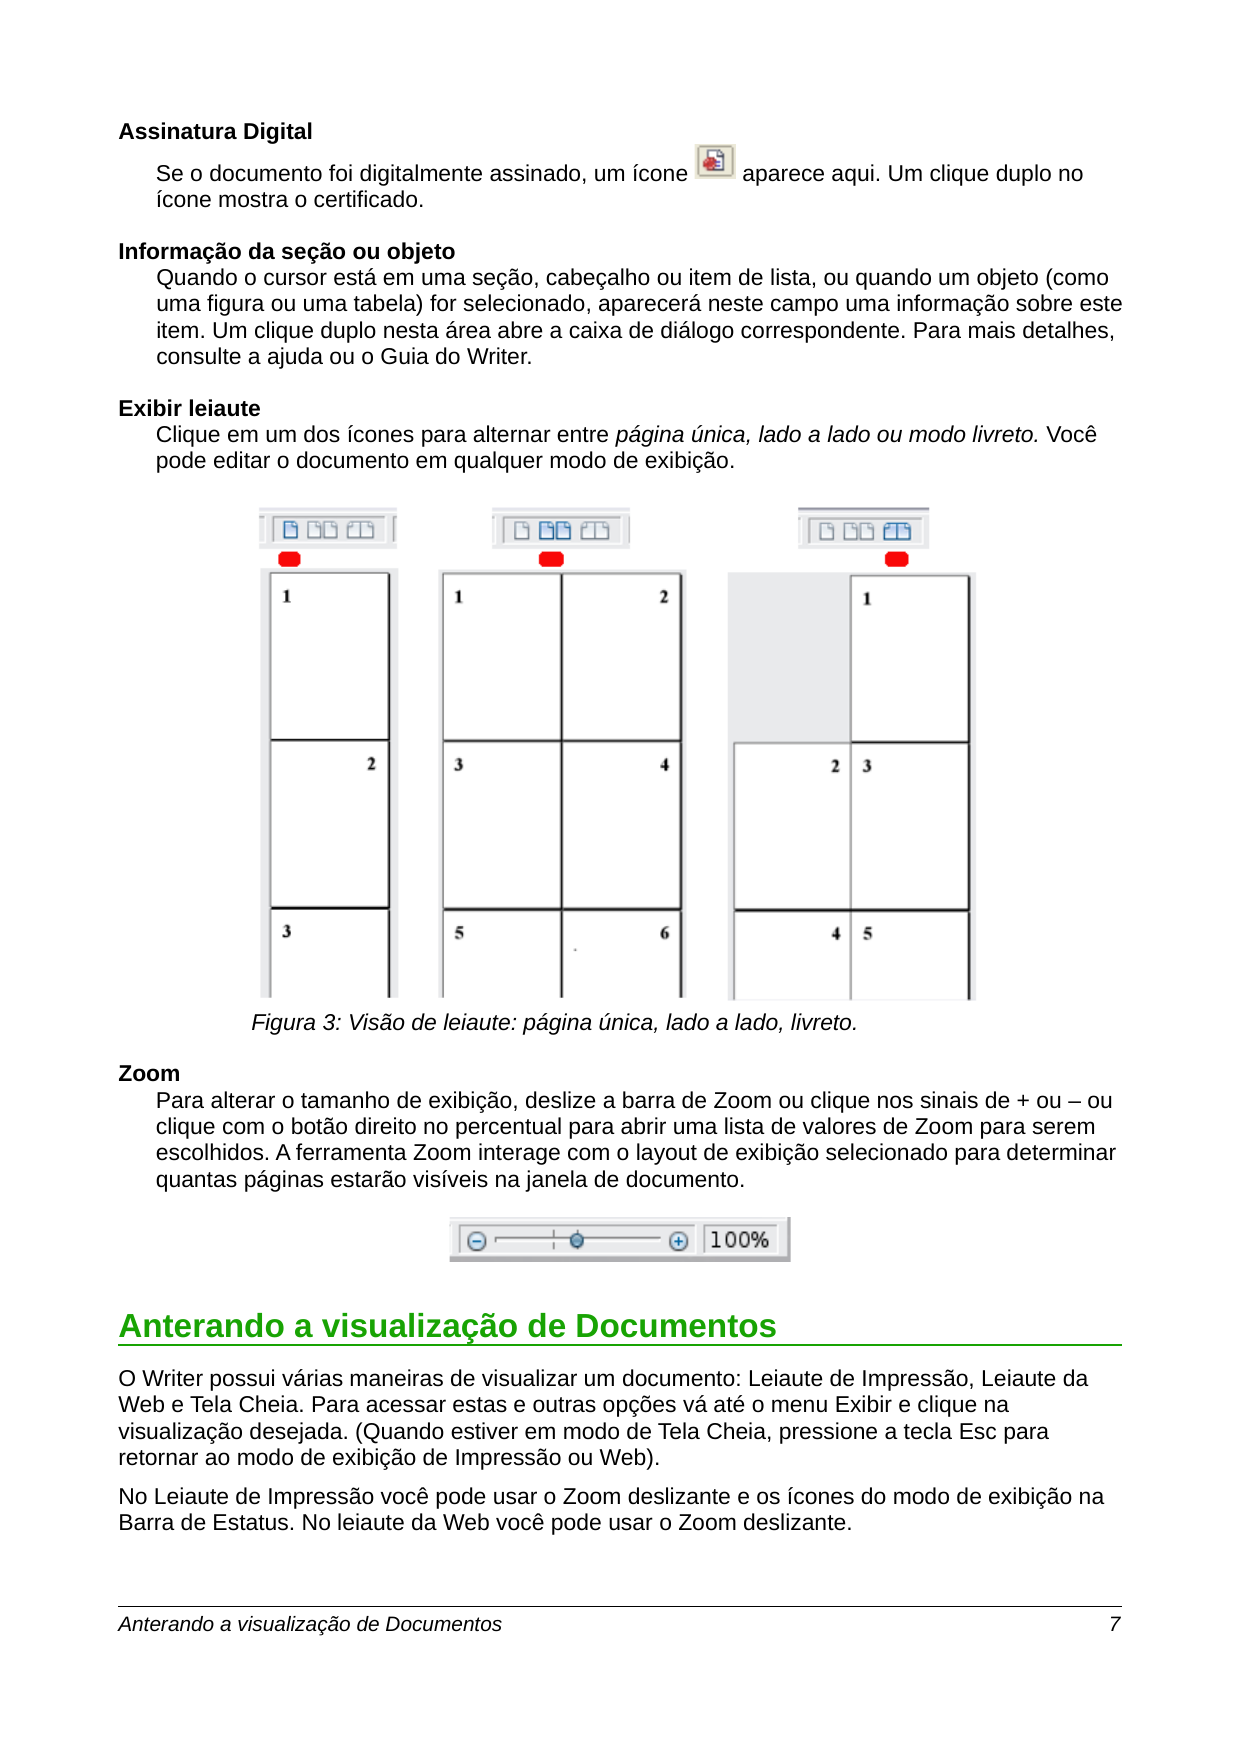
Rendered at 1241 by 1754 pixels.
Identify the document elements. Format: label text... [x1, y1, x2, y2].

text Zoom [118, 1060, 1122, 1087]
text Se o documento foi digitalmente assinado, um ícone aparece aqui. Um clique duplo no ícone mostra o certificado. [156, 144, 1122, 213]
text Figura 3: Visão de leiaute: página única, lado a lado, livreto. [251, 1009, 989, 1035]
text Quando o cursor está em uma seção, cabeçalho ou item de lista, ou quando um objeto (como uma figura ou uma tabela) for selecionado, aparecerá neste campo uma informação sobre este item. Um clique duplo nesta área abre a caixa de diálogo correspondente. Para mais detalhes, consulte a ajuda ou o Guia do Writer. [156, 264, 1134, 369]
text Informação da seção ou objeto [118, 238, 1122, 264]
text Exibir leiaute [118, 394, 1122, 421]
text No Leiaute de Impressão você pode usar o Zoom deslizante e os ícones do modo de exibição na Barra de Estatus. No leiaute da Web você pode usar o Zoom deslizante. [118, 1483, 1122, 1536]
text Clique em um dos ícones para alternar entre página única, lado a lado ou modo livreto. Você pode editar o documento em qualquer modo de exibição. [156, 421, 1122, 473]
picture [449, 1217, 791, 1262]
picture [251, 498, 990, 1009]
text Assinatura Digital [118, 118, 1122, 144]
subtitle Anterando a visualização de Documentos [118, 1306, 1122, 1344]
picture [694, 144, 736, 179]
text O Writer possui várias maneiras de visualizar um documento: Leiaute de Impressão, Leiaute da Web e Tela Cheia. Para acessar estas e outras opções vá até o menu Exibir e clique na visualização desejada. (Quando estiver em modo de Tela Cheia, pressione a tecla Esc para retornar ao modo de exibição de Impressão ou Web). [118, 1365, 1122, 1471]
text Para alterar o tamanho de exibição, deslize a barra de Zoom ou clique nos sinais de + ou – ou clique com o botão direito no percentual para abrir uma lista de valores de Zoom para serem escolhidos. A ferramenta Zoom interage com o layout de exibição selecionado para determinar quantas páginas estarão visíveis na janela de documento. [156, 1087, 1122, 1192]
